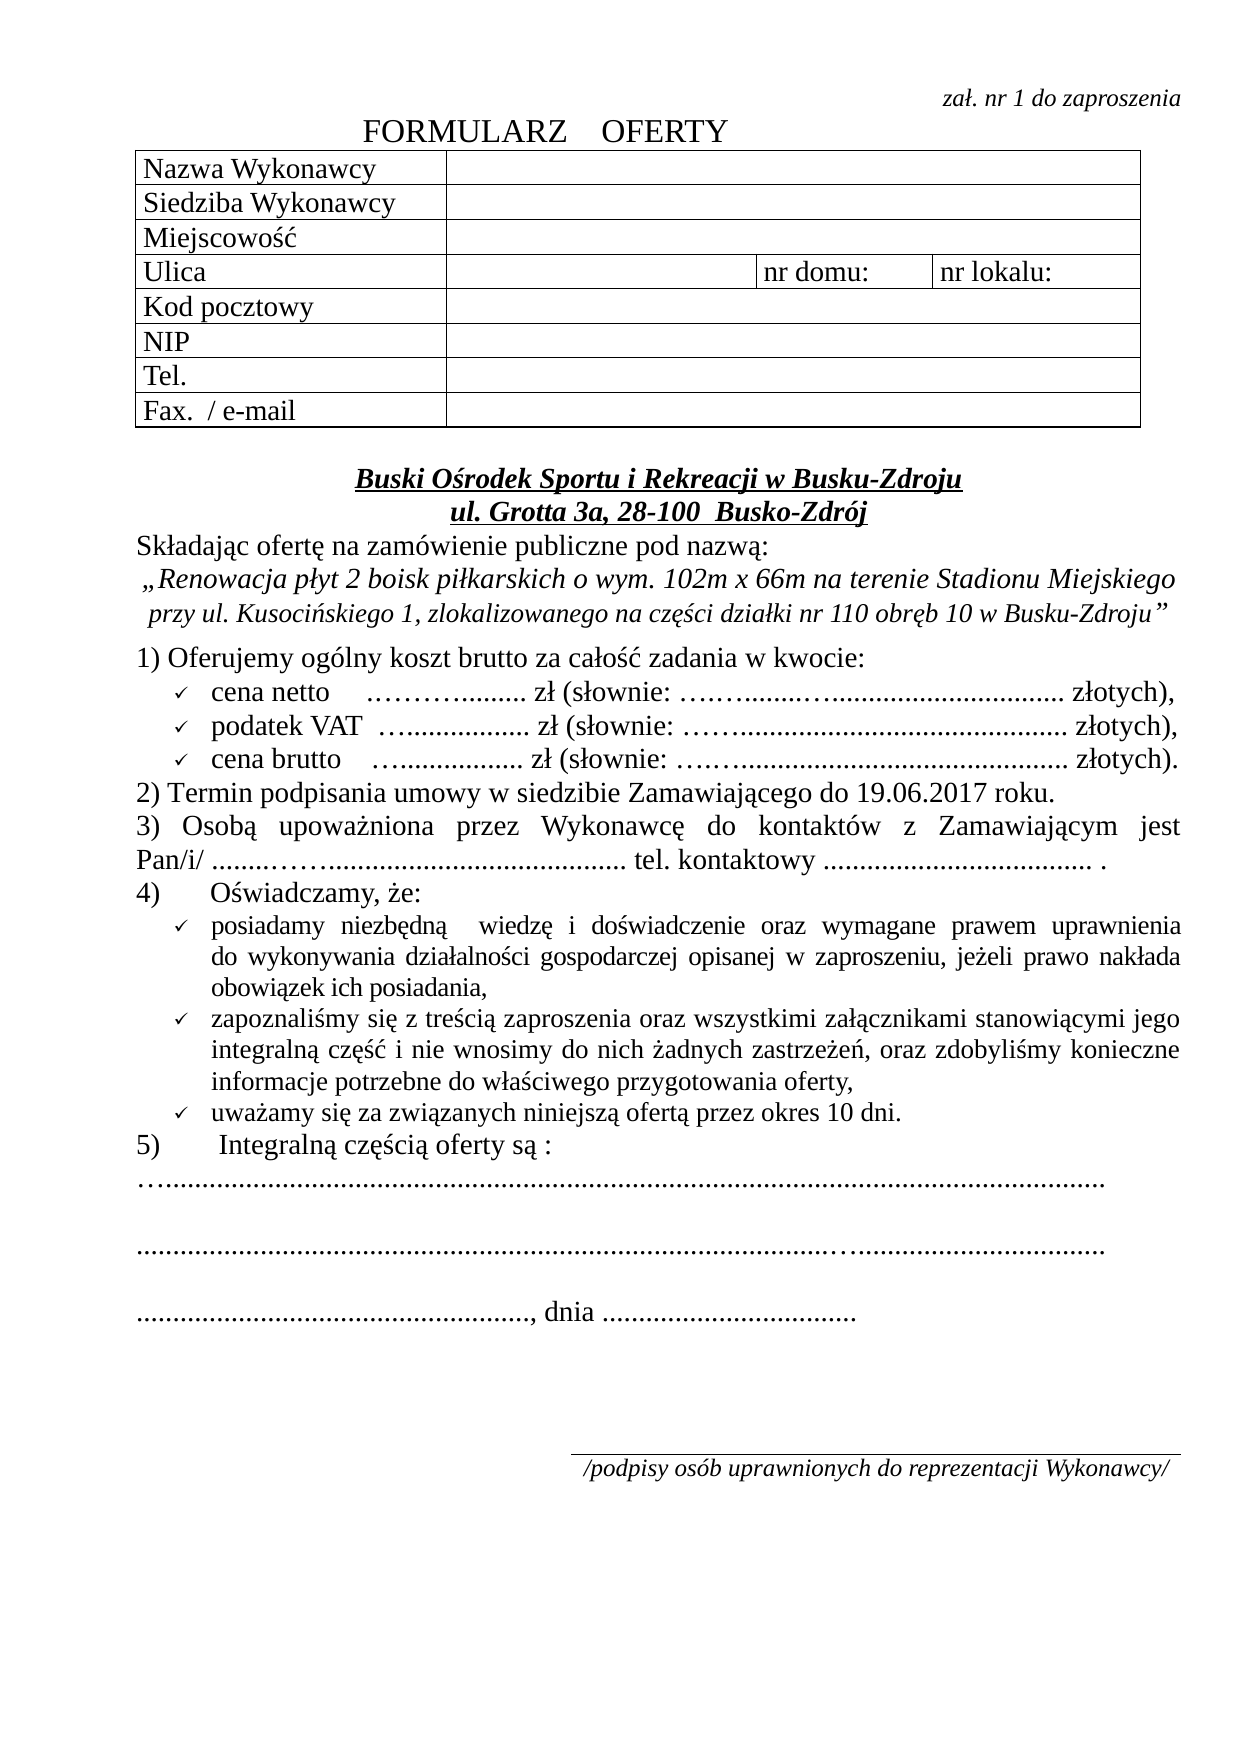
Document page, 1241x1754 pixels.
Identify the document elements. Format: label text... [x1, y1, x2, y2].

text ......................................................, dnia ................................... [136, 1294, 1181, 1328]
text Składając ofertę na zamówienie publiczne pod nazwą: [136, 528, 1181, 562]
list podatek VAT …................. zł (słownie: ……............................................. złotych), [173, 708, 1181, 741]
list cena brutto …................. zł (słownie: ….…............................................. złotych). [173, 741, 1181, 775]
list zapoznaliśmy się z treścią zaproszenia oraz wszystkimi załącznikami stanowiącymi jego integralną część i nie wnosimy do nich żadnych zastrzeżeń, oraz zdobyliśmy konieczne informacje potrzebne do właściwego przygotowania oferty, [173, 1002, 1181, 1096]
table_cell Kod pocztowy [136, 289, 446, 323]
table_cell [447, 324, 1140, 357]
text 2) Termin podpisania umowy w siedzibie Zamawiającego do 19.06.2017 roku. [136, 775, 1181, 808]
text ul. Grotta 3a, 28-100 Busko-Zdrój [136, 494, 1181, 528]
list uważamy się za związanych niniejszą ofertą przez okres 10 dni. [173, 1096, 1181, 1127]
table_cell [447, 255, 756, 288]
table_cell [447, 289, 1140, 323]
text FORMULARZ OFERTY [136, 111, 1181, 150]
text 3) Osobą upoważniona przez Wykonawcę do kontaktów z Zamawiającym jest Pan/i/ ........……......................................... tel. kontaktowy ..................................... . [136, 808, 1181, 875]
table_cell Tel. [136, 358, 446, 392]
table_cell Siedziba Wykonawcy [136, 185, 446, 219]
text 4) Oświadczamy, że: [136, 875, 1181, 909]
table_header [447, 151, 1140, 184]
table_cell Miejscowość [136, 220, 446, 253]
text 1) Oferujemy ogólny koszt brutto za całość zadania w kwocie: [136, 641, 1181, 674]
text …................................................................................................................................. [136, 1160, 1181, 1194]
text zał. nr 1 do zaproszenia [136, 83, 1181, 111]
text /podpisy osób uprawnionych do reprezentacji Wykonawcy/ [136, 1453, 1181, 1481]
text Buski Ośrodek Sportu i Rekreacji w Busku-Zdroju [136, 461, 1181, 494]
table_cell nr lokalu: [933, 255, 1140, 288]
table_cell [447, 220, 1140, 253]
text 5) Integralną częścią oferty są : [136, 1127, 1181, 1160]
text „Renowacja płyt 2 boisk piłkarskich o wym. 102m x 66m na terenie Stadionu Miejskiego przy ul. Kusocińskiego 1, zlokalizowanego na części działki nr 110 obręb 10 w Busku-Zdroju” [136, 562, 1181, 629]
table_cell Fax. / e-mail [136, 393, 446, 426]
table_cell NIP [136, 324, 446, 357]
table_cell [447, 393, 1140, 426]
text ...............................................................................................….................................. [136, 1227, 1181, 1261]
list posiadamy niezbędną wiedzę i doświadczenie oraz wymagane prawem uprawnienia do wykonywania działalności gospodarczej opisanej w zaproszeniu, jeżeli prawo nakłada obowiązek ich posiadania, [173, 909, 1181, 1002]
table_cell Ulica [136, 255, 446, 288]
table_cell [447, 358, 1140, 392]
table_header Nazwa Wykonawcy [136, 151, 446, 184]
table_cell [447, 185, 1140, 219]
table_cell nr domu: [757, 255, 932, 288]
list cena netto .………......... zł (słownie: ….…........…................................ złotych), [173, 674, 1181, 708]
